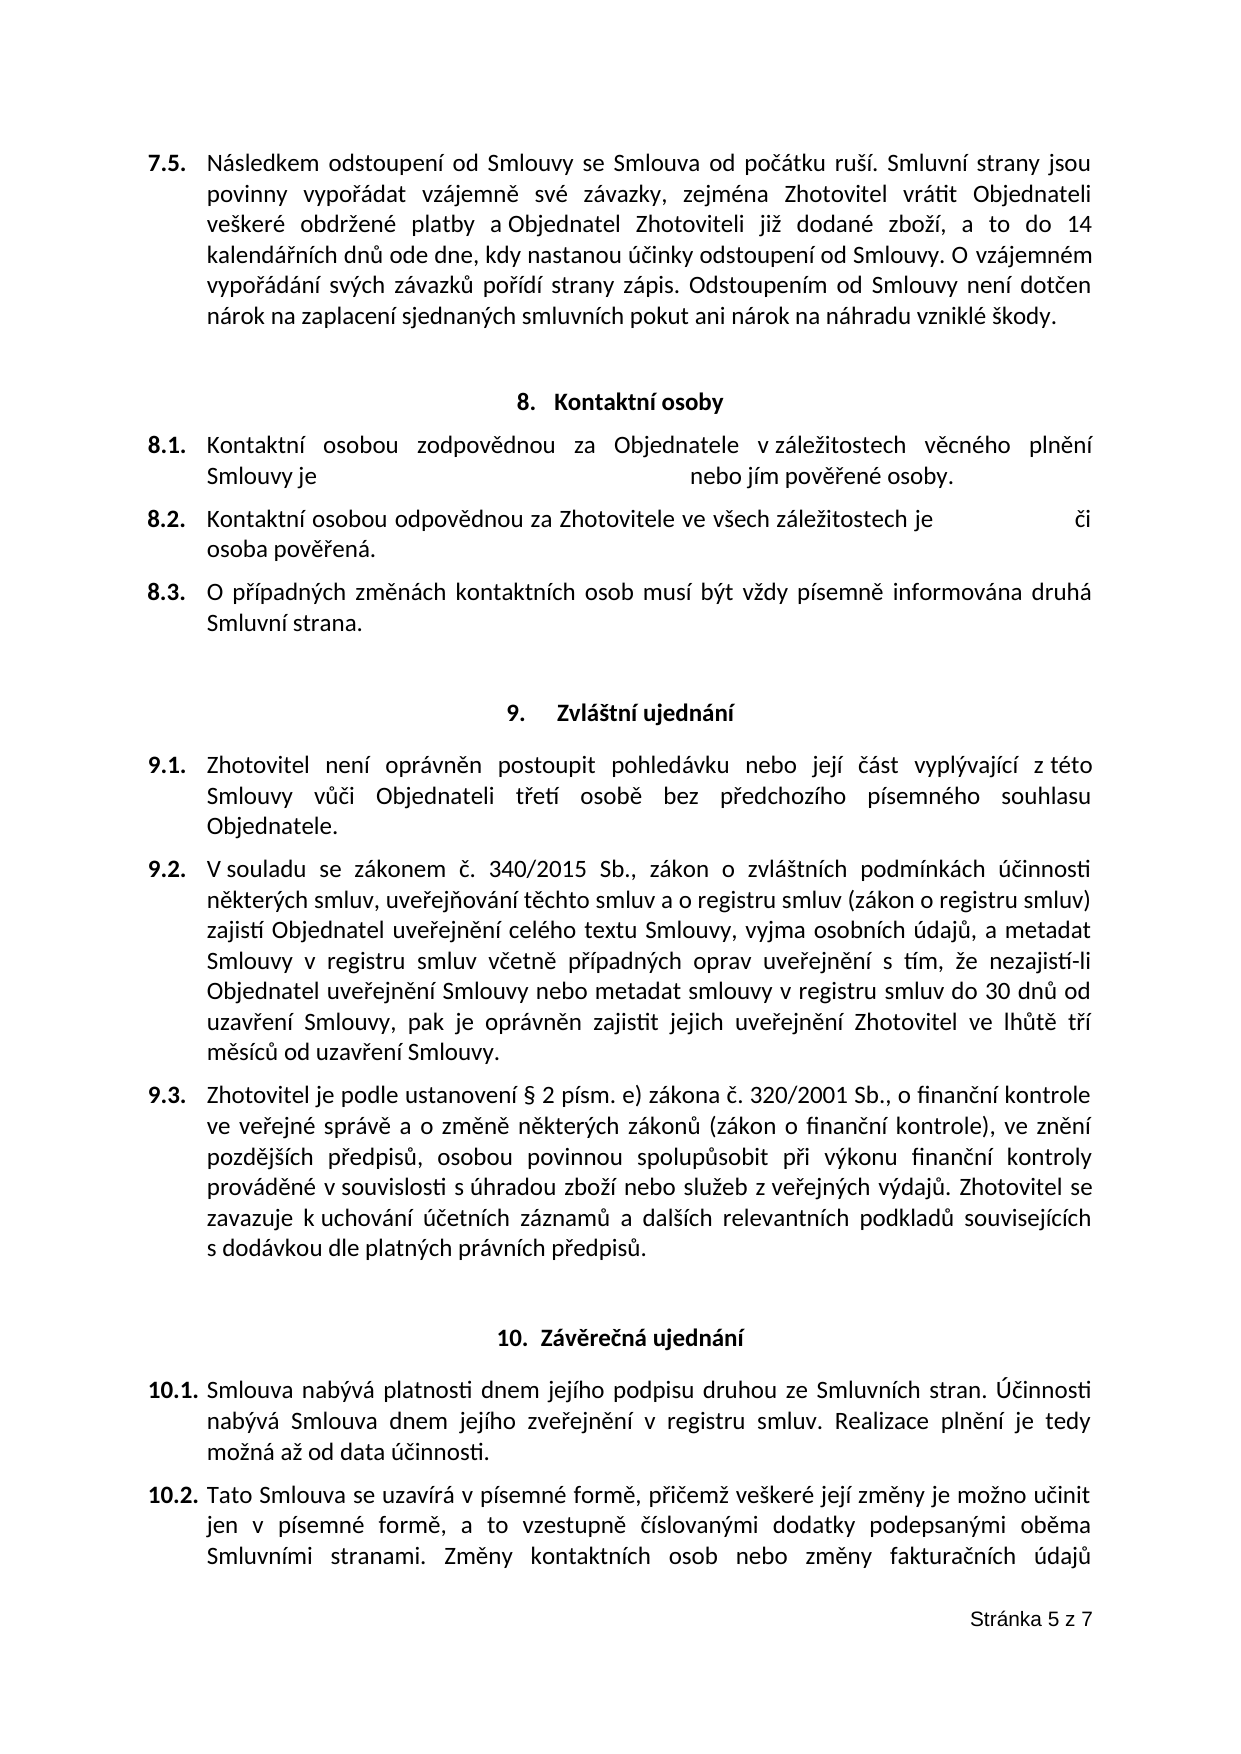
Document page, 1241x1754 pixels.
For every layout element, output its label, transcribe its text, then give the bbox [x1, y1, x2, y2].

list Smlouva nabývá platnosti dnem jejího podpisu druhou ze Smluvních stran. Účinnosti nabývá Smlouva dnem jejího zveřejnění v registru smluv. Realizace plnění je tedy možná až od data účinnosti. [148, 1375, 1093, 1466]
list Tato Smlouva se uzavírá v písemné formě, přičemž veškeré její změny je možno učinit jen v písemné formě, a to vzestupně číslovanými dodatky podepsanými oběma Smluvními stranami. Změny kontaktních osob nebo změny fakturačních údajů [148, 1479, 1093, 1570]
list Zhotovitel není oprávněn postoupit pohledávku nebo její část vyplývající z této Smlouvy vůči Objednateli třetí osobě bez předchozího písemného souhlasu Objednatele. [148, 749, 1093, 841]
list Zvláštní ujednání [148, 693, 1093, 728]
list V souladu se zákonem č. 340/2015 Sb., zákon o zvláštních podmínkách účinnosti některých smluv, uveřejňování těchto smluv a o registru smluv (zákon o registru smluv) zajistí Objednatel uveřejnění celého textu Smlouvy, vyjma osobních údajů, a metadat Smlouvy v registru smluv včetně případných oprav uveřejnění s tím, že nezajistí-li Objednatel uveřejnění Smlouvy nebo metadat smlouvy v registru smluv do 30 dnů od uzavření Smlouvy, pak je oprávněn zajistit jejich uveřejnění Zhotovitel ve lhůtě tří měsíců od uzavření Smlouvy. [148, 853, 1093, 1067]
list Kontaktní osoby [148, 386, 1093, 417]
list Závěrečná ujednání [148, 1318, 1093, 1354]
list Kontaktní osobou odpovědnou za Zhotovitele ve všech záležitostech je či osoba pověřená. [147, 503, 1093, 564]
list Kontaktní osobou zodpovědnou za Objednatele v záležitostech věcného plnění Smlouvy je nebo jím pověřené osoby. [148, 429, 1093, 490]
list Následkem odstoupení od Smlouvy se Smlouva od počátku ruší. Smluvní strany jsou povinny vypořádat vzájemně své závazky, zejména Zhotovitel vrátit Objednateli veškeré obdržené platby a Objednatel Zhotoviteli již dodané zboží, a to do 14 kalendářních dnů ode dne, kdy nastanou účinky odstoupení od Smlouvy. O vzájemném vypořádání svých závazků pořídí strany zápis. Odstoupením od Smlouvy není dotčen nárok na zaplacení sjednaných smluvních pokut ani nárok na náhradu vzniklé škody. [148, 148, 1093, 331]
list Zhotovitel je podle ustanovení § 2 písm. e) zákona č. 320/2001 Sb., o finanční kontrole ve veřejné správě a o změně některých zákonů (zákon o finanční kontrole), ve znění pozdějších předpisů, osobou povinnou spolupůsobit při výkonu finanční kontroly prováděné v souvislosti s úhradou zboží nebo služeb z veřejných výdajů. Zhotovitel se zavazuje k uchování účetních záznamů a dalších relevantních podkladů souvisejících s dodávkou dle platných právních předpisů. [148, 1079, 1093, 1263]
list O případných změnách kontaktních osob musí být vždy písemně informována druhá Smluvní strana. [147, 576, 1093, 637]
